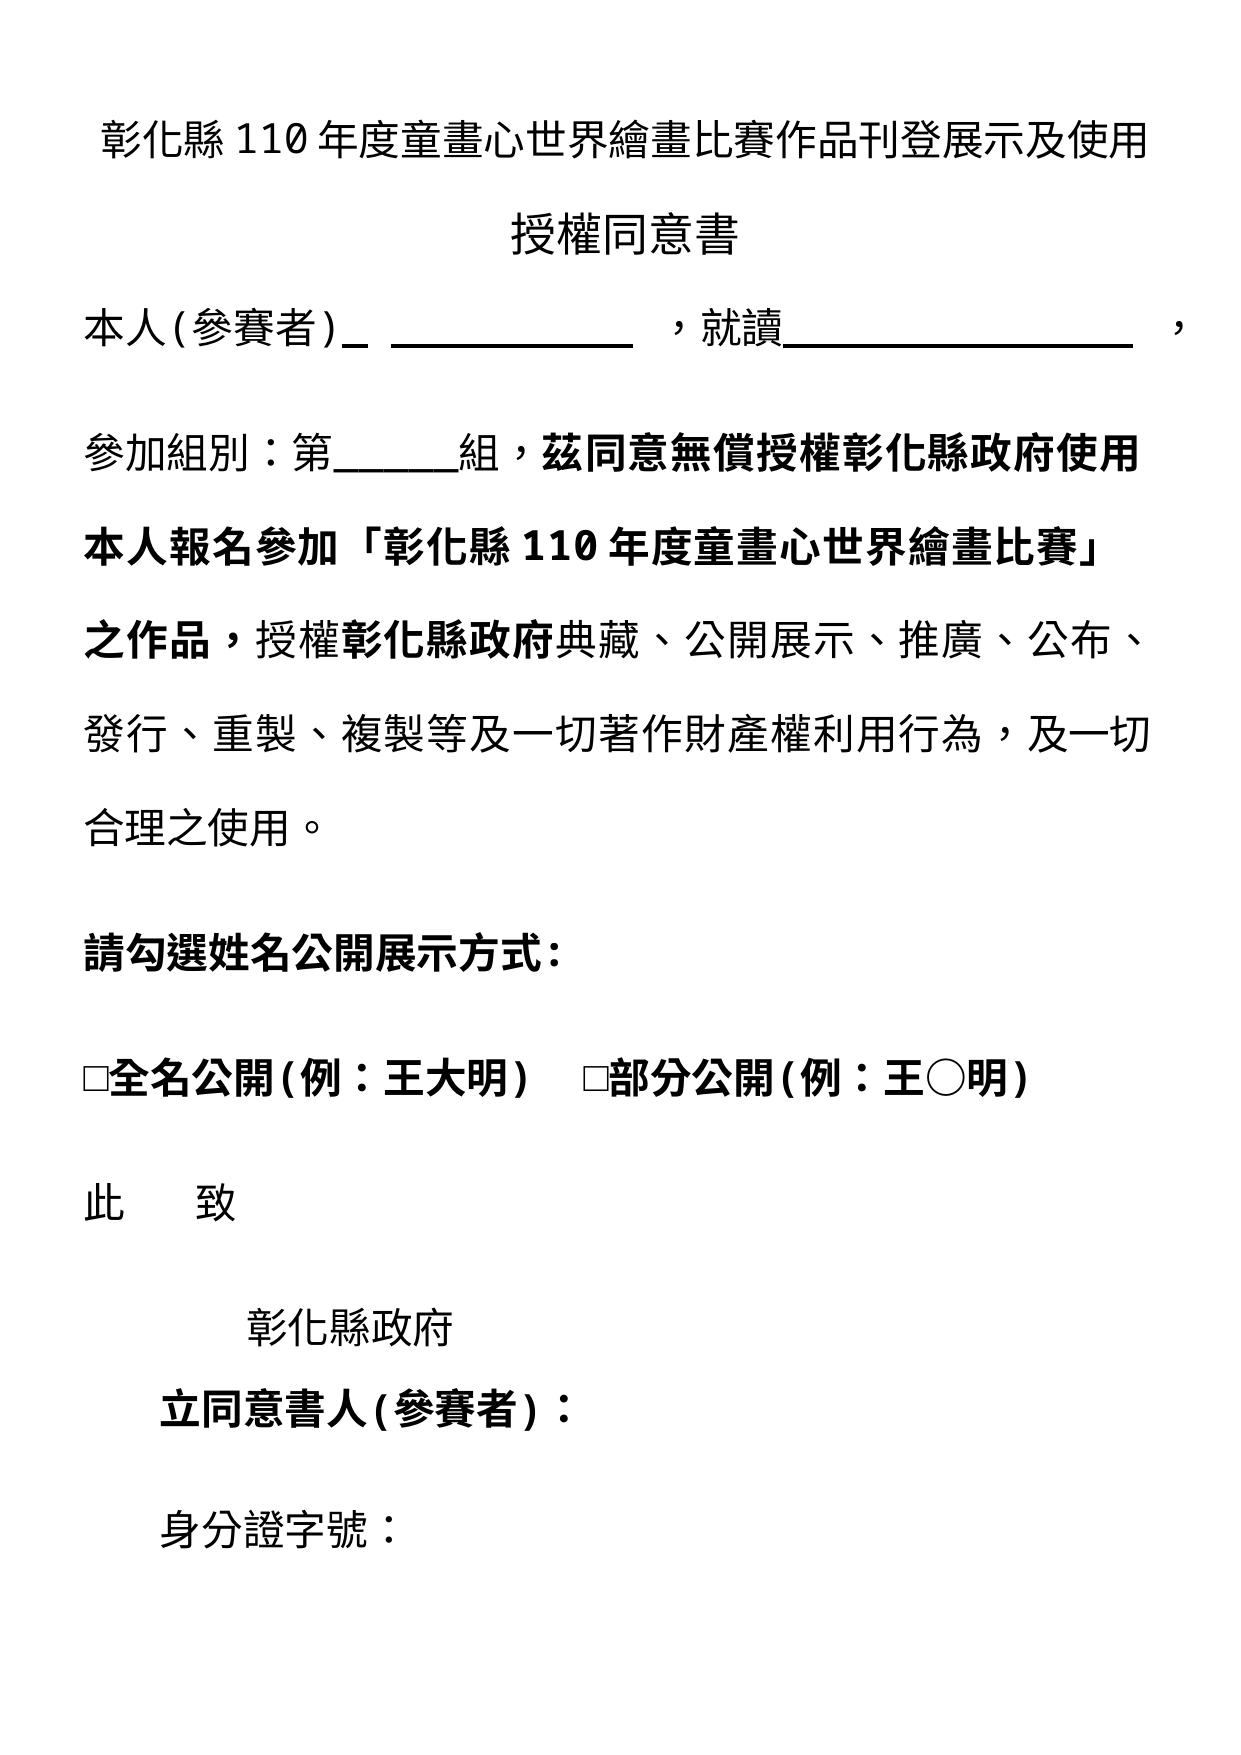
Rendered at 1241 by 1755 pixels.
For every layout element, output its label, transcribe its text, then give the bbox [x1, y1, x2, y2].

text 立同意書人(參賽者)： [159, 1376, 818, 1437]
text □全名公開(例：王大明) □部分公開(例：王○明) [83, 1033, 1159, 1096]
text 本人(參賽者) ，就讀 ， [83, 283, 1159, 346]
text 請勾選姓名公開展示方式: [83, 908, 1159, 971]
text 此 致 [83, 1158, 1169, 1221]
text 彰化縣110年度童畫心世界繪畫比賽作品刊登展示及使用 [71, 96, 1179, 158]
text 彰化縣政府 [196, 1283, 818, 1346]
text 身分證字號： [159, 1497, 650, 1557]
text 授權同意書 [71, 158, 1179, 283]
text 參加組別：第_____組，茲同意無償授權彰化縣政府使用本人報名參加「彰化縣110年度童畫心世界繪畫比賽」之作品，授權彰化縣政府典藏、公開展示、推廣、公布、發行、重製、複製等及一切著作財產權利用行為，及一切合理之使用。 [83, 408, 1159, 846]
text 本人(參賽者) ，就讀 ， [131, 325, 162, 346]
